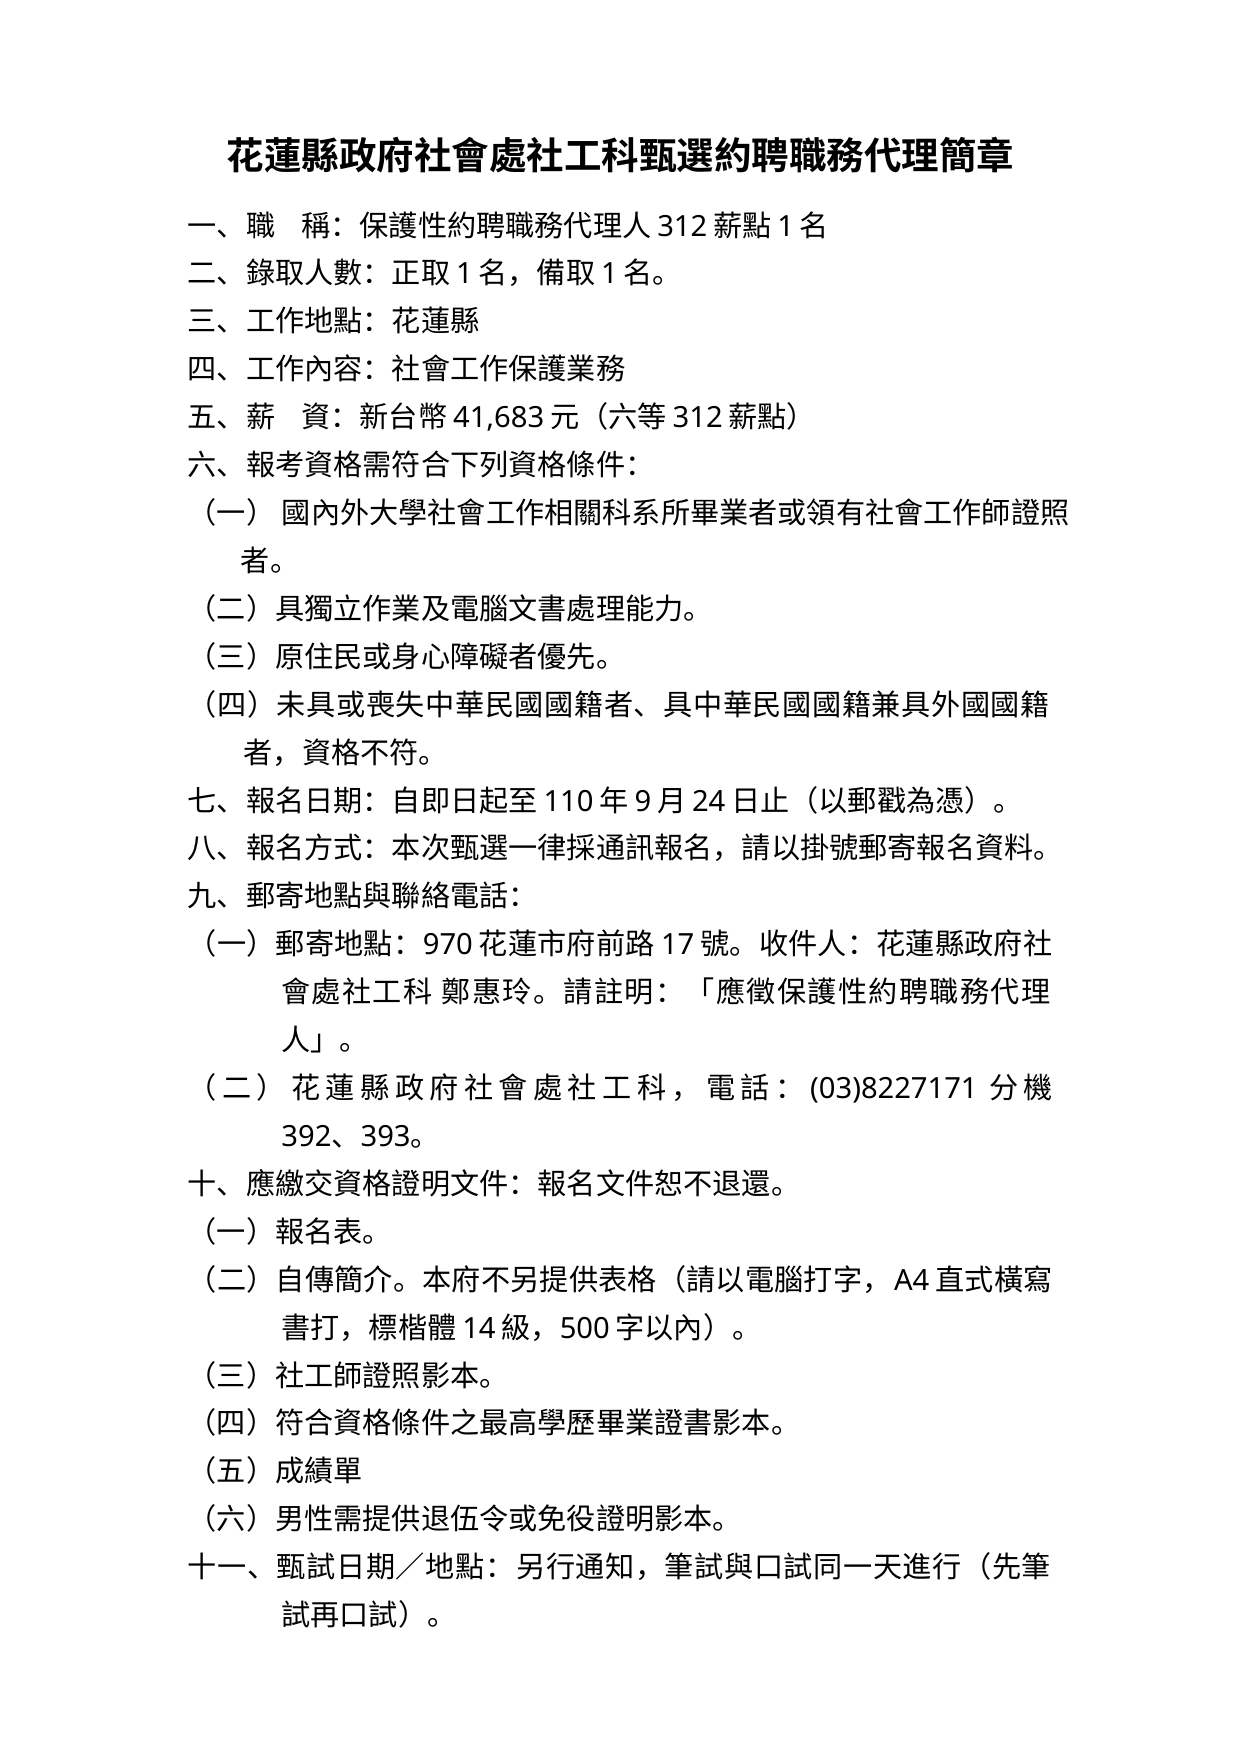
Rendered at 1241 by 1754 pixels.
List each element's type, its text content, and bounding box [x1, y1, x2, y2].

text 五、薪 資：新台幣41,683元（六等312薪點） [187, 389, 1053, 437]
text 四、工作內容：社會工作保護業務 [187, 341, 1053, 389]
text 二、錄取人數：正取1名，備取1名。 [187, 246, 1053, 293]
text （一） 國內外大學社會工作相關科系所畢業者或領有社會工作師證照 [187, 485, 1087, 533]
text （二）自傳簡介。本府不另提供表格（請以電腦打字，A4直式橫寫書打，標楷體14級，500字以內）。 [187, 1252, 1053, 1348]
text 十一、甄試日期／地點：另行通知，筆試與口試同一天進行（先筆試再口試）。 [187, 1539, 1053, 1635]
text 一、職 稱：保護性約聘職務代理人312薪點1名 [187, 198, 1053, 246]
text 九、郵寄地點與聯絡電話： [187, 868, 1053, 916]
text 七、報名日期：自即日起至110年9月24日止（以郵戳為憑）。 [187, 773, 1053, 821]
text （一）報名表。 [187, 1204, 1053, 1252]
text 十、應繳交資格證明文件：報名文件恕不退還。 [187, 1156, 1053, 1204]
text 六、報考資格需符合下列資格條件： [187, 437, 1053, 485]
text （六）男性需提供退伍令或免役證明影本。 [187, 1491, 1053, 1539]
text （三）社工師證照影本。 [187, 1348, 1053, 1396]
text （一）郵寄地點：970花蓮市府前路17號。收件人：花蓮縣政府社會處社工科 鄭惠玲。請註明：「應徵保護性約聘職務代理人」。 [187, 916, 1053, 1060]
text （五）成績單 [187, 1443, 1053, 1491]
text 三、工作地點：花蓮縣 [187, 293, 1053, 341]
text （三）原住民或身心障礙者優先。 [187, 629, 1053, 677]
text （二）花蓮縣政府社會處社工科，電話：(03)8227171分機392、393。 [187, 1060, 1053, 1156]
text （二）具獨立作業及電腦文書處理能力。 [187, 581, 1053, 629]
text 八、報名方式：本次甄選一律採通訊報名，請以掛號郵寄報名資料。 [187, 821, 1053, 868]
text （四）未具或喪失中華民國國籍者、具中華民國國籍兼具外國國籍者，資格不符。 [187, 677, 1053, 773]
text 花蓮縣政府社會處社工科甄選約聘職務代理簡章 [187, 131, 1053, 179]
text （四）符合資格條件之最高學歷畢業證書影本。 [187, 1396, 1053, 1443]
text 者。 [187, 533, 1087, 581]
